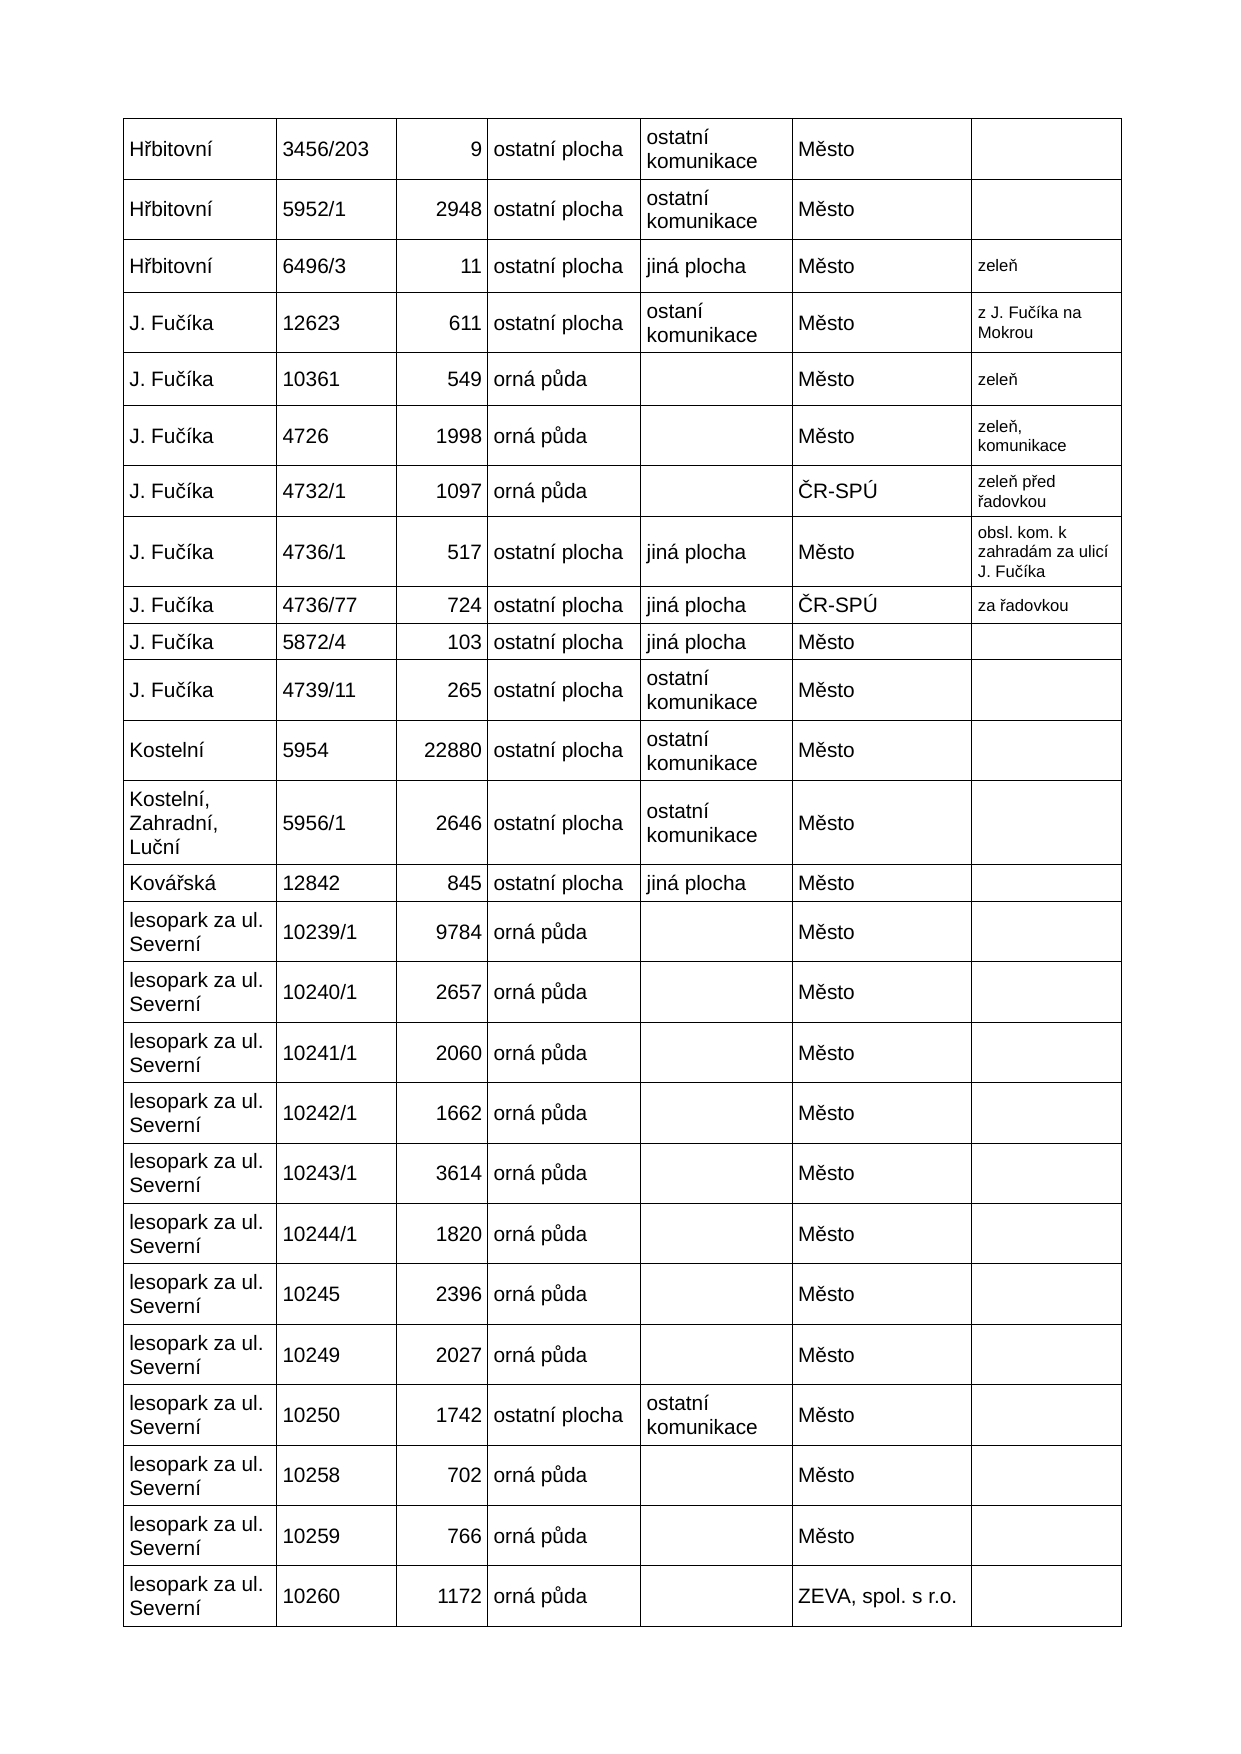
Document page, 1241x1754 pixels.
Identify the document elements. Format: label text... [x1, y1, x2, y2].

table_cell Město [793, 1446, 971, 1505]
table_cell [641, 353, 792, 405]
table_cell 4736/1 [277, 517, 396, 586]
table_cell 1662 [397, 1083, 487, 1142]
table_cell ostatní plocha [488, 240, 640, 292]
table_cell 724 [397, 587, 487, 623]
table_cell Hřbitovní [124, 119, 276, 178]
table_cell [972, 1083, 1121, 1142]
table_cell 10240/1 [277, 962, 396, 1022]
table_cell 10241/1 [277, 1023, 396, 1082]
table_cell [972, 1325, 1121, 1384]
table_cell lesopark za ul. Severní [124, 1204, 276, 1263]
table_cell [972, 119, 1121, 178]
table_cell Město [793, 721, 971, 780]
table_cell [972, 1385, 1121, 1444]
table_cell lesopark za ul. Severní [124, 1023, 276, 1082]
table_cell ostatní komunikace [641, 1385, 792, 1444]
table_cell ostatní plocha [488, 865, 640, 901]
table_cell orná půda [488, 962, 640, 1022]
table_cell orná půda [488, 1325, 640, 1384]
table_cell ZEVA, spol. s r.o. [793, 1566, 971, 1626]
table_cell ostatní plocha [488, 119, 640, 178]
table_cell Město [793, 1204, 971, 1263]
table_cell [641, 1023, 792, 1082]
table_cell 10259 [277, 1506, 396, 1565]
table_cell [972, 1264, 1121, 1324]
table_cell 5872/4 [277, 624, 396, 659]
table_cell 611 [397, 293, 487, 352]
table_cell 5956/1 [277, 781, 396, 864]
table_cell J. Fučíka [124, 517, 276, 586]
table_cell 10243/1 [277, 1144, 396, 1203]
table_cell [972, 1566, 1121, 1626]
table_cell lesopark za ul. Severní [124, 902, 276, 961]
table_cell 549 [397, 353, 487, 405]
table_cell 2657 [397, 962, 487, 1022]
table_cell obsl. kom. k zahradám za ulicí J. Fučíka [972, 517, 1121, 586]
table_cell [641, 406, 792, 465]
table_cell [972, 180, 1121, 239]
table_cell 9784 [397, 902, 487, 961]
table_cell orná půda [488, 353, 640, 405]
table_cell [972, 624, 1121, 659]
table_cell ostatní plocha [488, 721, 640, 780]
table_cell zeleň, komunikace [972, 406, 1121, 465]
table_cell J. Fučíka [124, 660, 276, 719]
table_cell lesopark za ul. Severní [124, 1264, 276, 1324]
table_cell 22880 [397, 721, 487, 780]
table_cell [641, 1325, 792, 1384]
table_cell Město [793, 293, 971, 352]
table_cell Město [793, 180, 971, 239]
table_cell [972, 962, 1121, 1022]
table_cell [972, 1204, 1121, 1263]
table_cell z J. Fučíka na Mokrou [972, 293, 1121, 352]
table_cell 2396 [397, 1264, 487, 1324]
table_cell [641, 962, 792, 1022]
table_cell ostaní komunikace [641, 293, 792, 352]
table_cell 4736/77 [277, 587, 396, 623]
table_cell 2646 [397, 781, 487, 864]
table_cell jiná plocha [641, 624, 792, 659]
table_cell lesopark za ul. Severní [124, 1446, 276, 1505]
table_cell Kovářská [124, 865, 276, 901]
table_cell orná půda [488, 466, 640, 516]
table_cell zeleň před řadovkou [972, 466, 1121, 516]
table_cell ostatní komunikace [641, 721, 792, 780]
table_cell ostatní plocha [488, 293, 640, 352]
table_cell ČR-SPÚ [793, 587, 971, 623]
table_cell [972, 1023, 1121, 1082]
table_cell orná půda [488, 1023, 640, 1082]
table_cell ostatní komunikace [641, 781, 792, 864]
table_cell [972, 721, 1121, 780]
table_cell 10245 [277, 1264, 396, 1324]
table_cell [641, 1506, 792, 1565]
table_cell Město [793, 1264, 971, 1324]
table_cell J. Fučíka [124, 587, 276, 623]
table_cell 10361 [277, 353, 396, 405]
table_cell za řadovkou [972, 587, 1121, 623]
table_cell 1172 [397, 1566, 487, 1626]
table_cell Město [793, 119, 971, 178]
table_cell Město [793, 1506, 971, 1565]
table_cell Hřbitovní [124, 180, 276, 239]
table_cell 11 [397, 240, 487, 292]
table_cell jiná plocha [641, 587, 792, 623]
table_cell lesopark za ul. Severní [124, 1325, 276, 1384]
table_cell ostatní plocha [488, 1385, 640, 1444]
table_cell orná půda [488, 1144, 640, 1203]
table_cell Město [793, 353, 971, 405]
table_cell 265 [397, 660, 487, 719]
table_cell Město [793, 781, 971, 864]
table_cell 4726 [277, 406, 396, 465]
table_cell orná půda [488, 1204, 640, 1263]
table_cell Město [793, 865, 971, 901]
table_cell 845 [397, 865, 487, 901]
table_cell ostatní komunikace [641, 119, 792, 178]
table_cell 10249 [277, 1325, 396, 1384]
table_cell ostatní komunikace [641, 180, 792, 239]
table_cell [641, 1566, 792, 1626]
table_cell [972, 1144, 1121, 1203]
table_cell 10244/1 [277, 1204, 396, 1263]
table_cell zeleň [972, 353, 1121, 405]
table_cell 1820 [397, 1204, 487, 1263]
table_cell orná půda [488, 1566, 640, 1626]
table_cell ostatní komunikace [641, 660, 792, 719]
table_cell 3614 [397, 1144, 487, 1203]
table_cell Město [793, 240, 971, 292]
table_cell 12623 [277, 293, 396, 352]
table_cell lesopark za ul. Severní [124, 1083, 276, 1142]
table_cell [972, 781, 1121, 864]
table_cell ostatní plocha [488, 517, 640, 586]
table_cell [641, 1264, 792, 1324]
table_cell Město [793, 517, 971, 586]
table_cell 5954 [277, 721, 396, 780]
table_cell jiná plocha [641, 240, 792, 292]
table_cell 6496/3 [277, 240, 396, 292]
table_cell Hřbitovní [124, 240, 276, 292]
table_cell 1742 [397, 1385, 487, 1444]
table_cell Město [793, 406, 971, 465]
table_cell Město [793, 660, 971, 719]
table_cell J. Fučíka [124, 466, 276, 516]
table_cell zeleň [972, 240, 1121, 292]
table_cell lesopark za ul. Severní [124, 1144, 276, 1203]
table_cell J. Fučíka [124, 293, 276, 352]
table_cell 766 [397, 1506, 487, 1565]
table_cell lesopark za ul. Severní [124, 1385, 276, 1444]
table_cell lesopark za ul. Severní [124, 1506, 276, 1565]
table_cell Město [793, 902, 971, 961]
table_cell orná půda [488, 406, 640, 465]
table_cell 4739/11 [277, 660, 396, 719]
table_cell 103 [397, 624, 487, 659]
table_cell 10250 [277, 1385, 396, 1444]
table_cell orná půda [488, 1264, 640, 1324]
table_cell [972, 660, 1121, 719]
table_cell 5952/1 [277, 180, 396, 239]
table_cell ČR-SPÚ [793, 466, 971, 516]
table_cell 2027 [397, 1325, 487, 1384]
table_cell [972, 865, 1121, 901]
table_cell orná půda [488, 1446, 640, 1505]
table_cell [641, 1446, 792, 1505]
table_cell J. Fučíka [124, 624, 276, 659]
table_cell Kostelní, Zahradní, Luční [124, 781, 276, 864]
table_cell ostatní plocha [488, 624, 640, 659]
table_cell ostatní plocha [488, 781, 640, 864]
table_cell Město [793, 1083, 971, 1142]
table_cell orná půda [488, 1083, 640, 1142]
table_cell Město [793, 1144, 971, 1203]
table_cell 12842 [277, 865, 396, 901]
table_cell [641, 1204, 792, 1263]
table_cell Město [793, 1385, 971, 1444]
table_cell 2060 [397, 1023, 487, 1082]
table_cell 702 [397, 1446, 487, 1505]
table_cell Město [793, 1023, 971, 1082]
table_cell Město [793, 1325, 971, 1384]
table_cell lesopark za ul. Severní [124, 962, 276, 1022]
table_cell [972, 1506, 1121, 1565]
table_cell 1097 [397, 466, 487, 516]
table_cell orná půda [488, 1506, 640, 1565]
table_cell ostatní plocha [488, 180, 640, 239]
table_cell ostatní plocha [488, 660, 640, 719]
table_cell 10239/1 [277, 902, 396, 961]
table_cell jiná plocha [641, 865, 792, 901]
table_cell [641, 902, 792, 961]
table_cell lesopark za ul. Severní [124, 1566, 276, 1626]
table_cell 10242/1 [277, 1083, 396, 1142]
table_cell 4732/1 [277, 466, 396, 516]
table_cell [641, 1144, 792, 1203]
table_cell 10258 [277, 1446, 396, 1505]
table_cell J. Fučíka [124, 406, 276, 465]
table_cell 9 [397, 119, 487, 178]
table_cell jiná plocha [641, 517, 792, 586]
table_cell orná půda [488, 902, 640, 961]
table_cell Město [793, 624, 971, 659]
table_cell 517 [397, 517, 487, 586]
table_cell [641, 466, 792, 516]
table_cell Kostelní [124, 721, 276, 780]
table_cell 2948 [397, 180, 487, 239]
table_cell 1998 [397, 406, 487, 465]
table_cell 3456/203 [277, 119, 396, 178]
table_cell 10260 [277, 1566, 396, 1626]
table_cell [641, 1083, 792, 1142]
table_cell [972, 1446, 1121, 1505]
table_cell J. Fučíka [124, 353, 276, 405]
table_cell Město [793, 962, 971, 1022]
table_cell [972, 902, 1121, 961]
table_cell ostatní plocha [488, 587, 640, 623]
